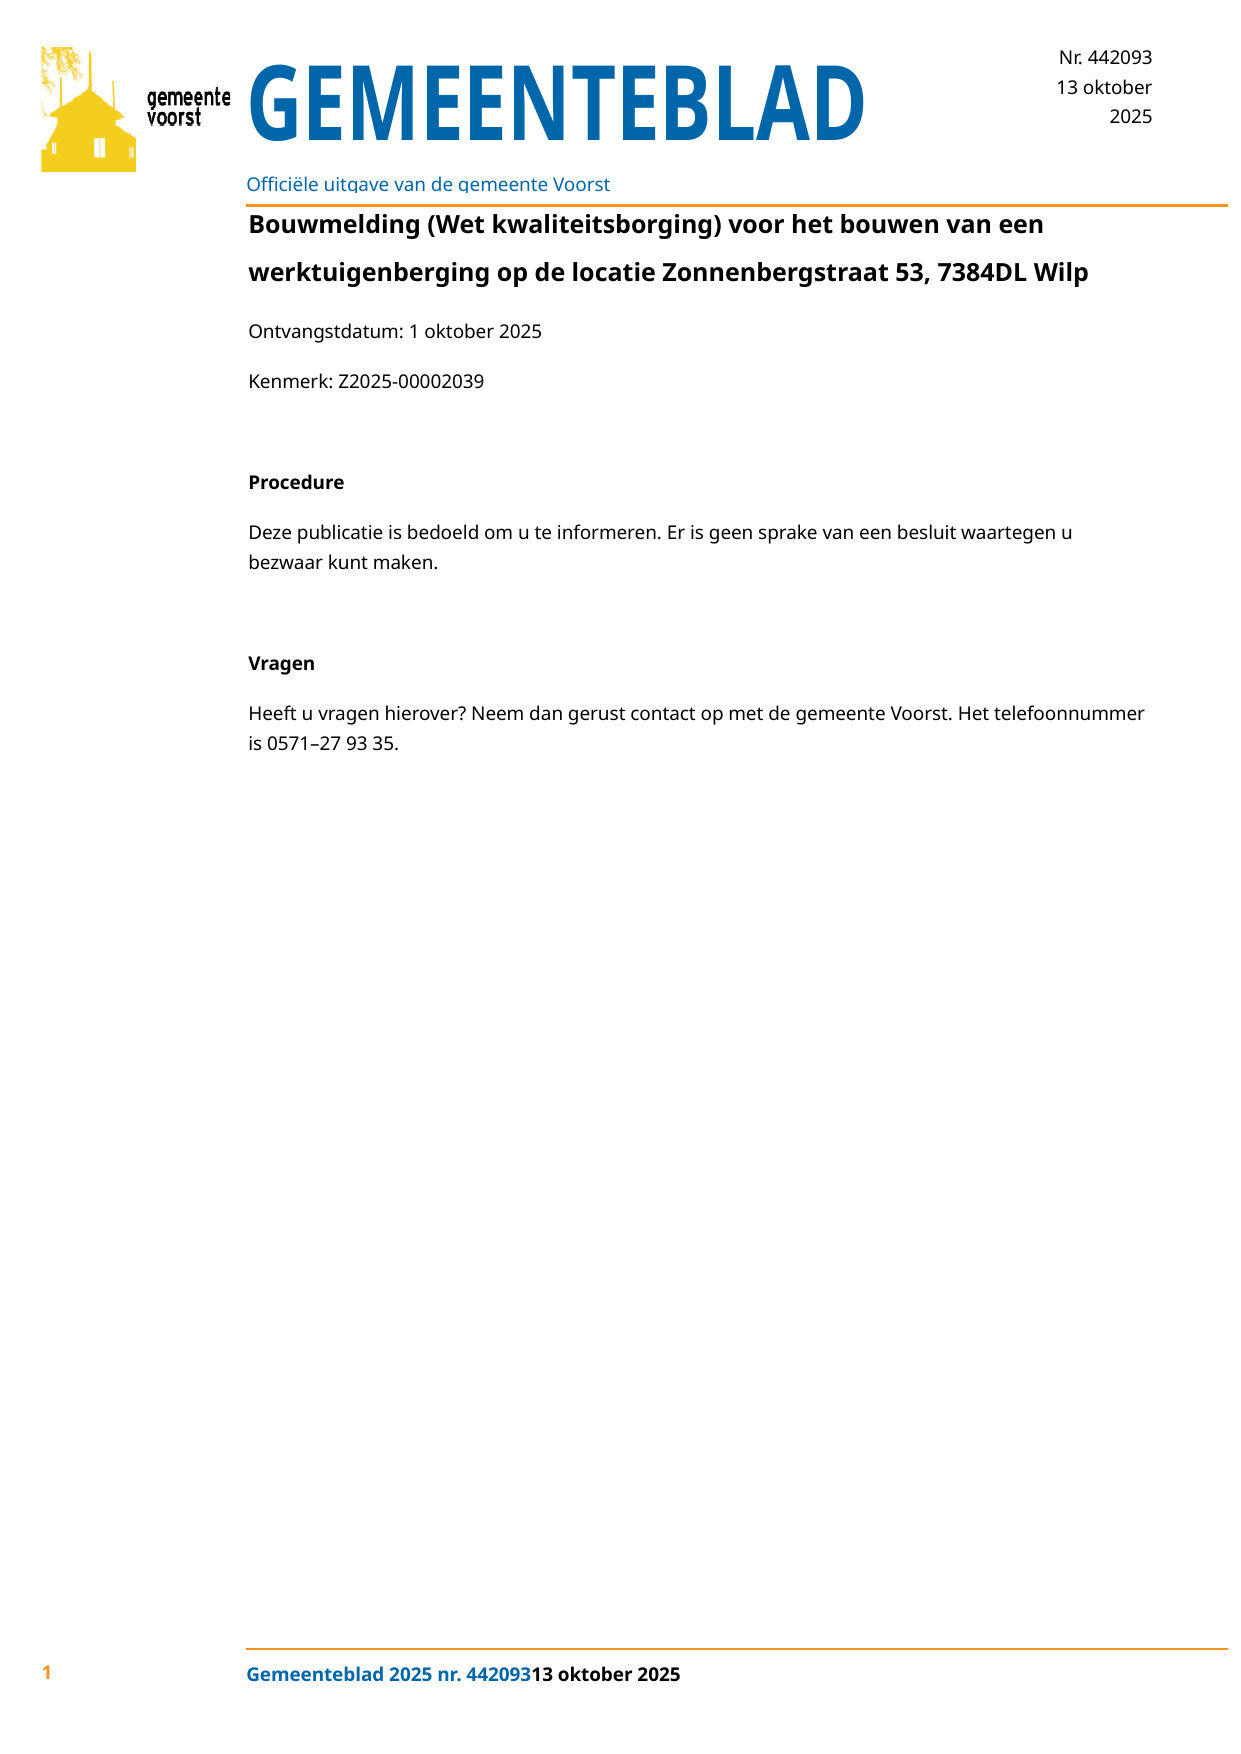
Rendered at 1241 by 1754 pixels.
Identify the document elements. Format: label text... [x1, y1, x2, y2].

text Deze publicatie is bedoeld om u te informeren. Er is geen sprake van een besluit waartegen u bezwaar kunt maken. [248, 519, 1152, 575]
text Procedure [248, 469, 1152, 495]
text Kenmerk: Z2025-00002039 [248, 368, 1152, 394]
text Heeft u vragen hierover? Neem dan gerust contact op met de gemeente Voorst. Het telefoonnummer is 0571–27 93 35. [248, 700, 1152, 756]
text Bouwmelding (Wet kwaliteitsborging) voor het bouwen van een werktuigenberging op de locatie Zonnenbergstraat 53, 7384DL Wilp [248, 207, 1152, 288]
text Ontvangstdatum: 1 oktober 2025 [248, 318, 1152, 344]
picture [41, 47, 231, 172]
text Vragen [248, 650, 1152, 676]
